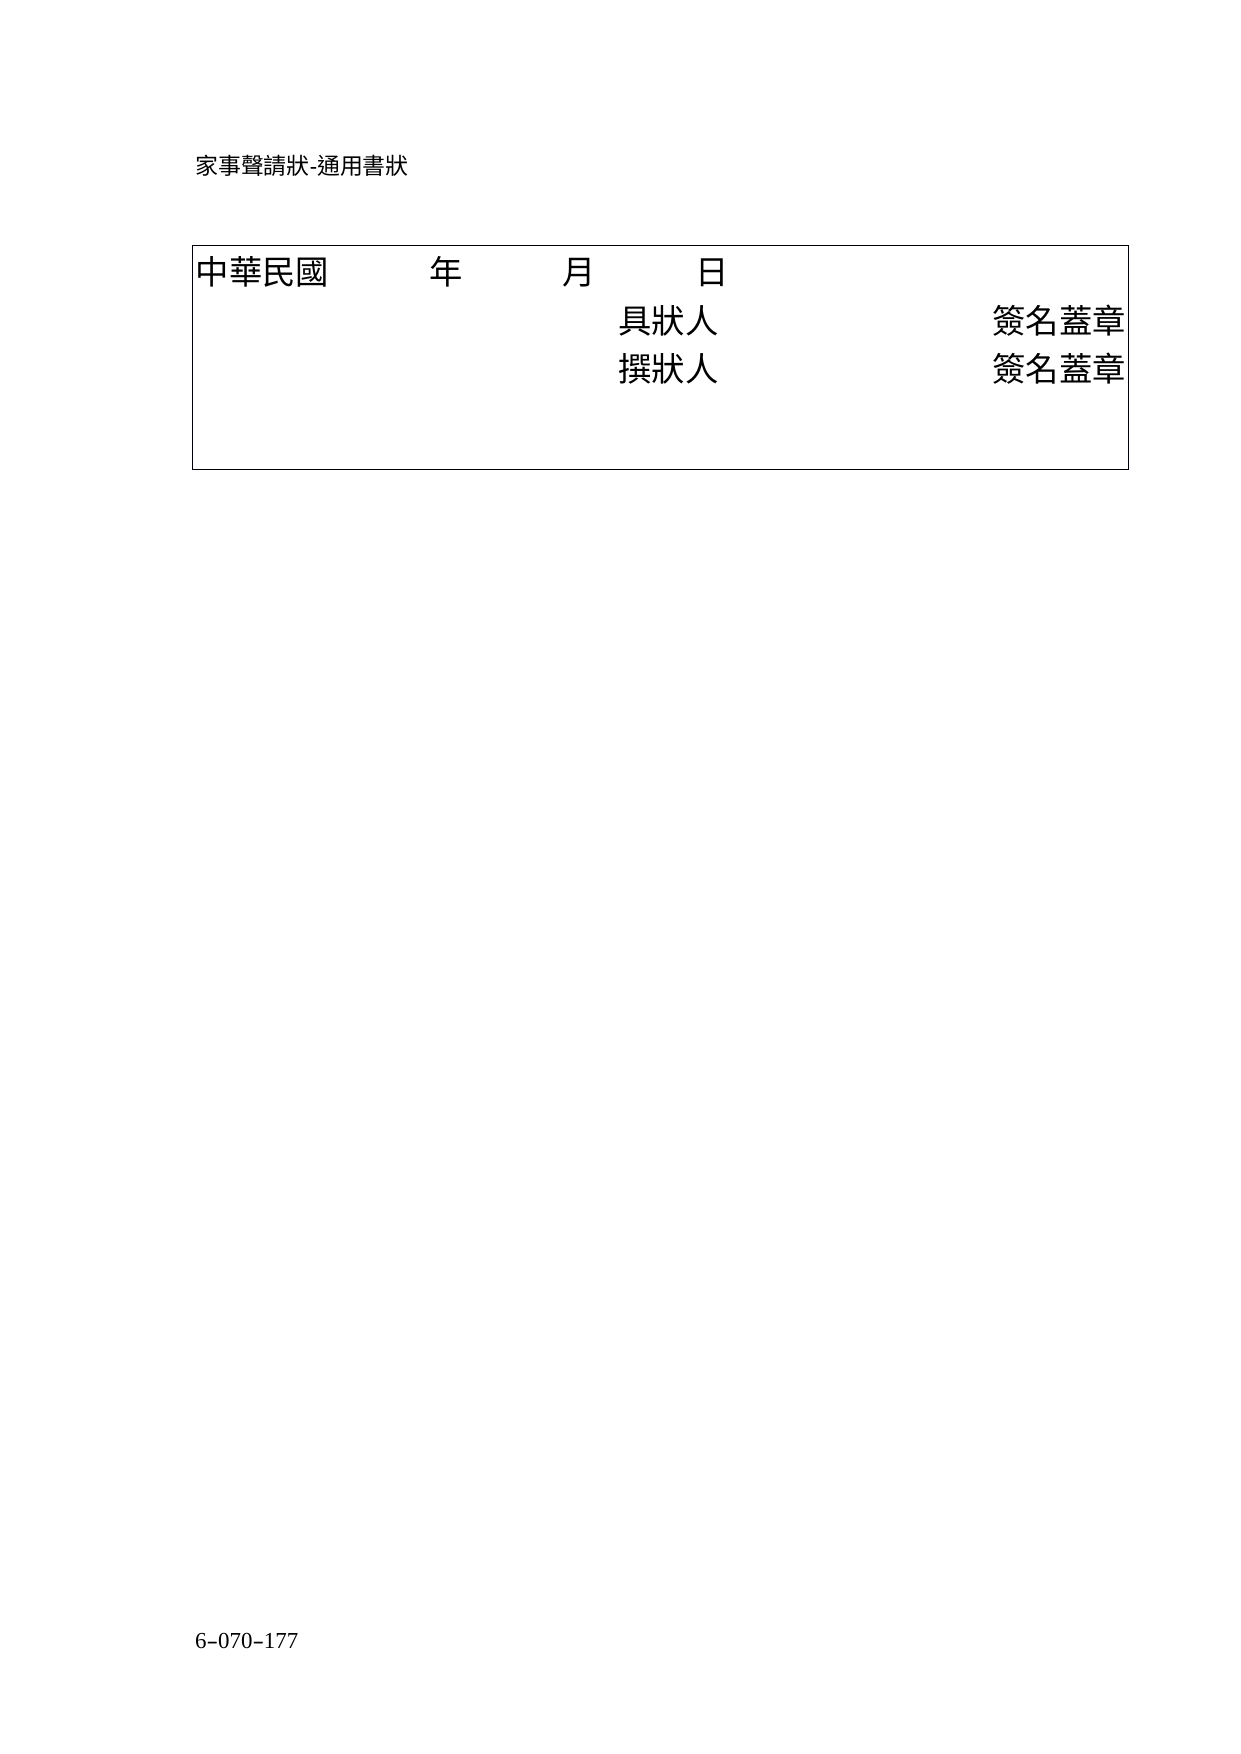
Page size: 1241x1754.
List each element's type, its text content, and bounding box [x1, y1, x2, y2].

table_cell 中華民國 年 月 日 具狀人 簽名蓋章 撰狀人 簽名蓋章 [193, 246, 1128, 469]
table_cell [1129, 245, 1136, 469]
